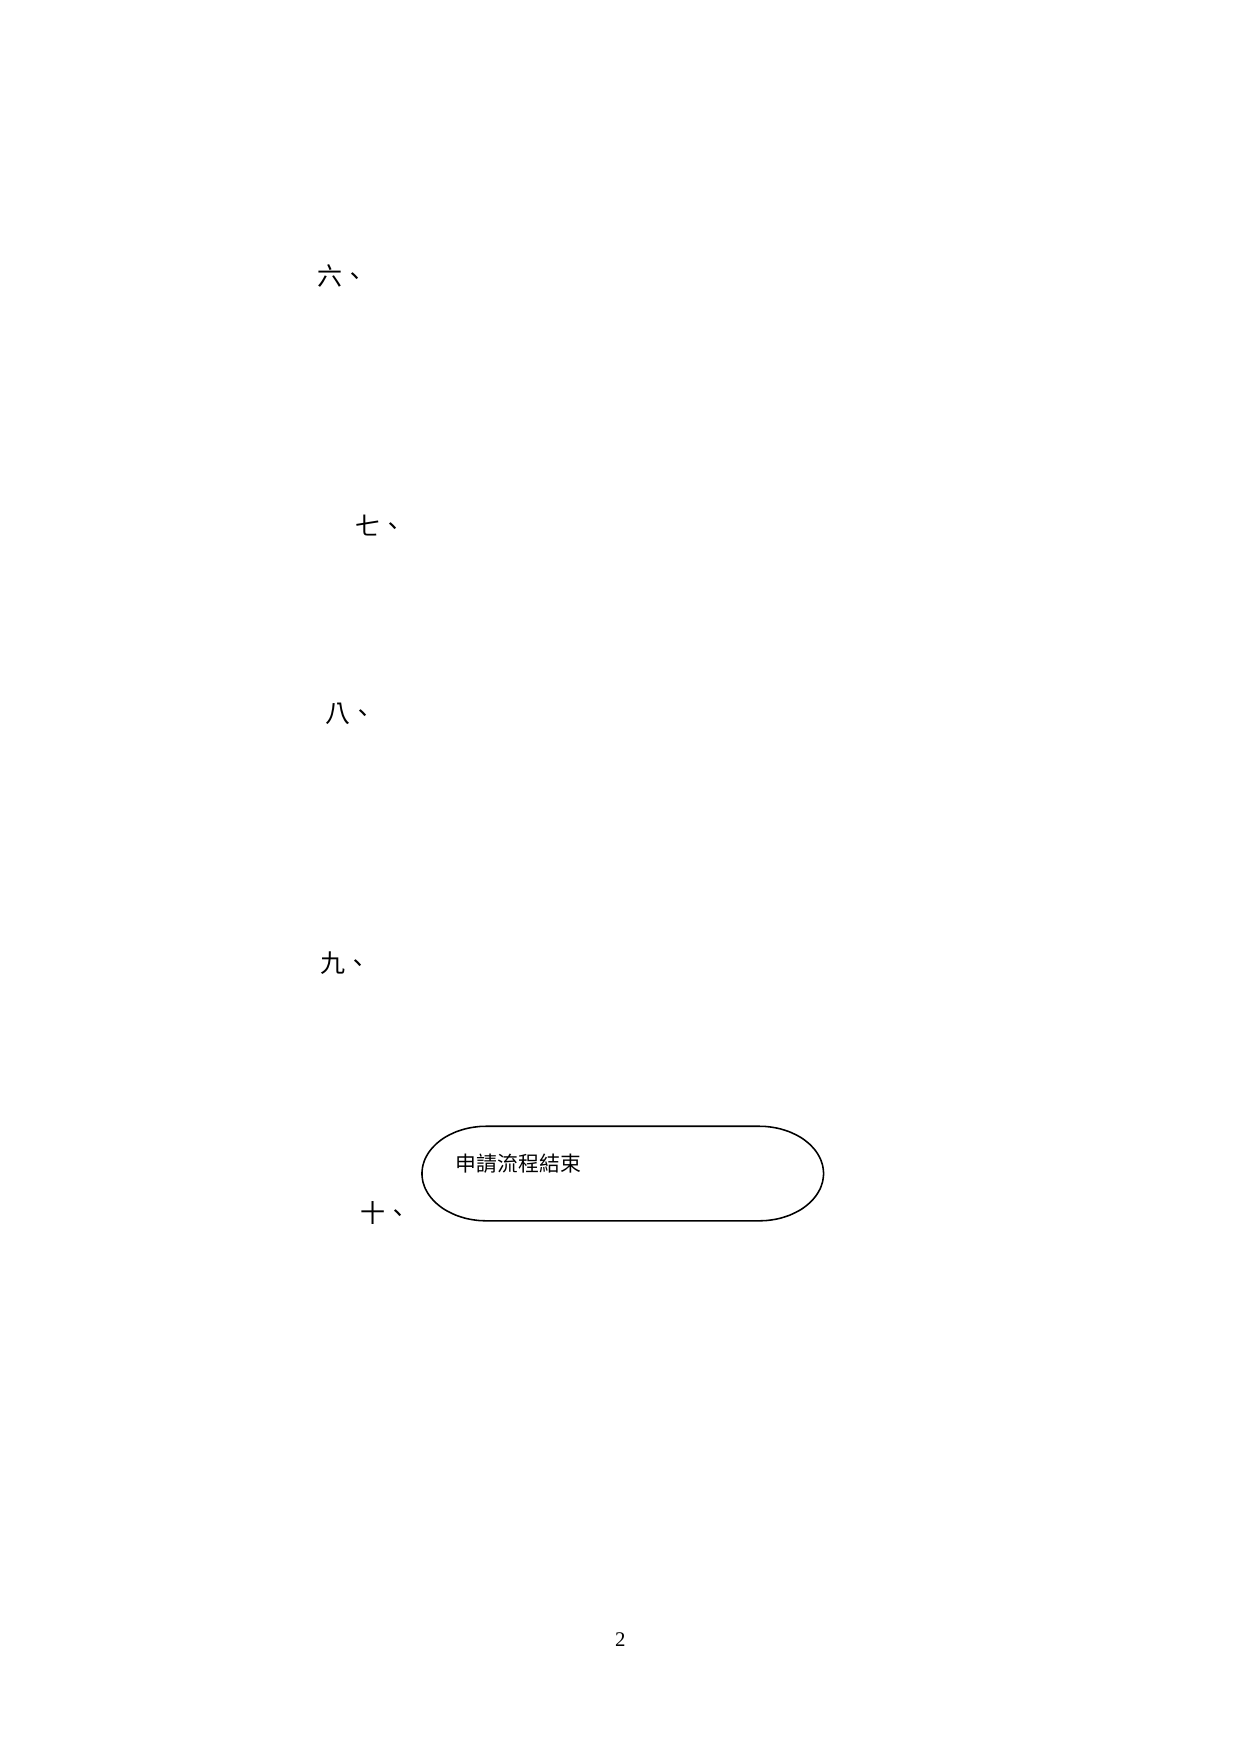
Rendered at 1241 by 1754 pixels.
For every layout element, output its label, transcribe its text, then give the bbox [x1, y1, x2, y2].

text 九、 [130, 920, 1110, 983]
text 七、 [280, 483, 1110, 545]
text 十、 [130, 1170, 1110, 1233]
text 八、 [130, 670, 1110, 733]
text 六、 [280, 233, 1110, 295]
